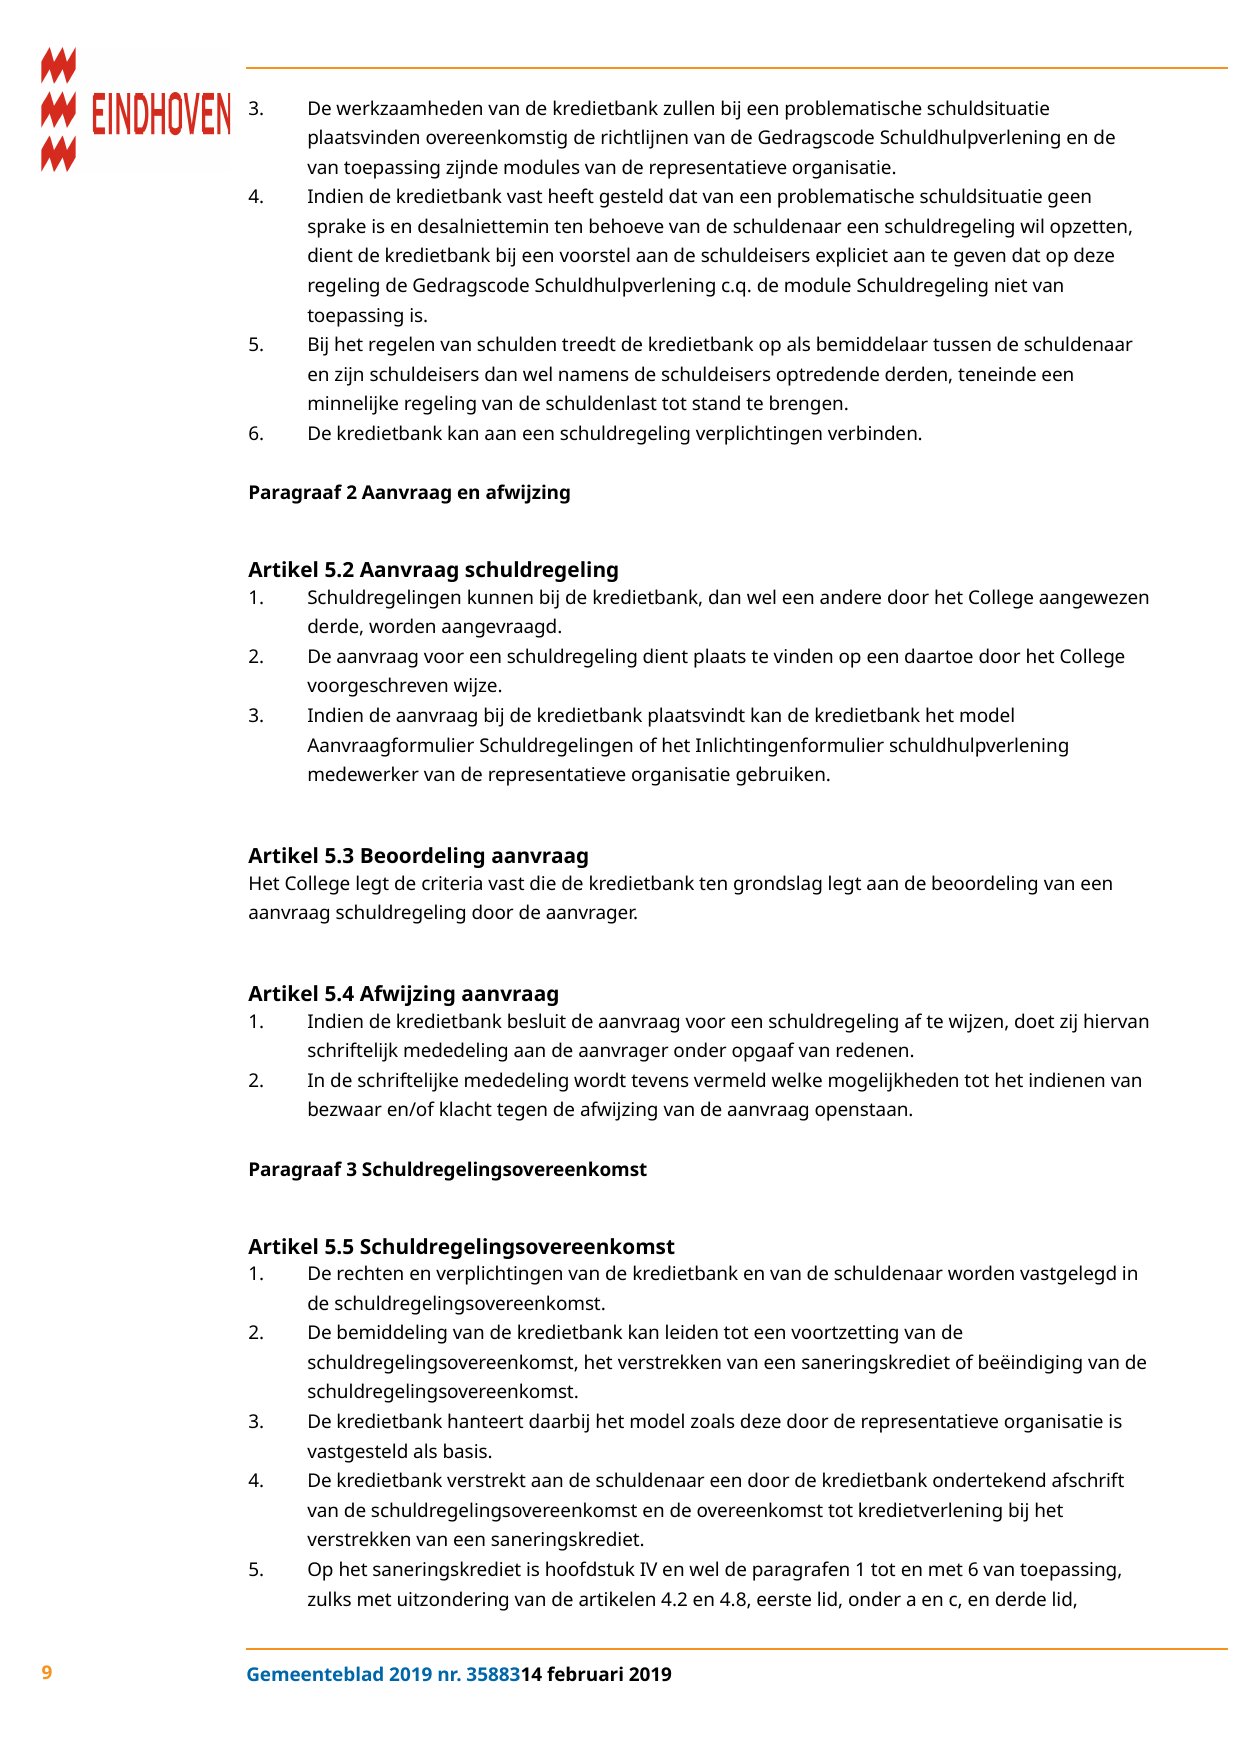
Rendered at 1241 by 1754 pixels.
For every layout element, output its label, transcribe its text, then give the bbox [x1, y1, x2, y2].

list Schuldregelingen kunnen bij de kredietbank, dan wel een andere door het College aangewezen derde, worden aangevraagd. [248, 584, 1152, 639]
text Artikel 5.5 Schuldregelingsovereenkomst [248, 1232, 1152, 1260]
list De bemiddeling van de kredietbank kan leiden tot een voortzetting van de schuldregelingsovereenkomst, het verstrekken van een saneringskrediet of beëindiging van de schuldregelingsovereenkomst. [248, 1319, 1152, 1404]
list De rechten en verplichtingen van de kredietbank en van de schuldenaar worden vastgelegd in de schuldregelingsovereenkomst. [248, 1260, 1152, 1316]
text Artikel 5.2 Aanvraag schuldregeling [248, 556, 1152, 584]
list Indien de kredietbank vast heeft gesteld dat van een problematische schuldsituatie geen sprake is en desalniettemin ten behoeve van de schuldenaar een schuldregeling wil opzetten, dient de kredietbank bij een voorstel aan de schuldeisers expliciet aan te geven dat op deze regeling de Gedragscode Schuldhulpverlening c.q. de module Schuldregeling niet van toepassing is. [248, 183, 1152, 328]
text Paragraaf 3 Schuldregelingsovereenkomst [248, 1156, 1152, 1182]
list In de schriftelijke mededeling wordt tevens vermeld welke mogelijkheden tot het indienen van bezwaar en/of klacht tegen de afwijzing van de aanvraag openstaan. [248, 1067, 1152, 1122]
list De aanvraag voor een schuldregeling dient plaats te vinden op een daartoe door het College voorgeschreven wijze. [248, 643, 1152, 698]
picture [41, 47, 231, 172]
list De werkzaamheden van de kredietbank zullen bij een problematische schuldsituatie plaatsvinden overeenkomstig de richtlijnen van de Gedragscode Schuldhulpverlening en de van toepassing zijnde modules van de representatieve organisatie. [248, 95, 1152, 180]
list Indien de kredietbank besluit de aanvraag voor een schuldregeling af te wijzen, doet zij hiervan schriftelijk mededeling aan de aanvrager onder opgaaf van redenen. [248, 1008, 1152, 1063]
text Het College legt de criteria vast die de kredietbank ten grondslag legt aan de beoordeling van een aanvraag schuldregeling door de aanvrager. [248, 870, 1152, 925]
list De kredietbank hanteert daarbij het model zoals deze door de representatieve organisatie is vastgesteld als basis. [248, 1408, 1152, 1464]
text Paragraaf 2 Aanvraag en afwijzing [248, 479, 1152, 505]
list Indien de aanvraag bij de kredietbank plaatsvindt kan de kredietbank het model Aanvraagformulier Schuldregelingen of het Inlichtingenformulier schuldhulpverlening medewerker van de representatieve organisatie gebruiken. [248, 702, 1152, 787]
list De kredietbank verstrekt aan de schuldenaar een door de kredietbank ondertekend afschrift van de schuldregelingsovereenkomst en de overeenkomst tot kredietverlening bij het verstrekken van een saneringskrediet. [248, 1467, 1152, 1552]
text Artikel 5.3 Beoordeling aanvraag [248, 841, 1152, 870]
text Artikel 5.4 Afwijzing aanvraag [248, 979, 1152, 1008]
list Bij het regelen van schulden treedt de kredietbank op als bemiddelaar tussen de schuldenaar en zijn schuldeisers dan wel namens de schuldeisers optredende derden, teneinde een minnelijke regeling van de schuldenlast tot stand te brengen. [248, 331, 1152, 416]
list Op het saneringskrediet is hoofdstuk IV en wel de paragrafen 1 tot en met 6 van toepassing, zulks met uitzondering van de artikelen 4.2 en 4.8, eerste lid, onder a en c, en derde lid, [248, 1556, 1152, 1612]
list De kredietbank kan aan een schuldregeling verplichtingen verbinden. [248, 420, 1152, 446]
